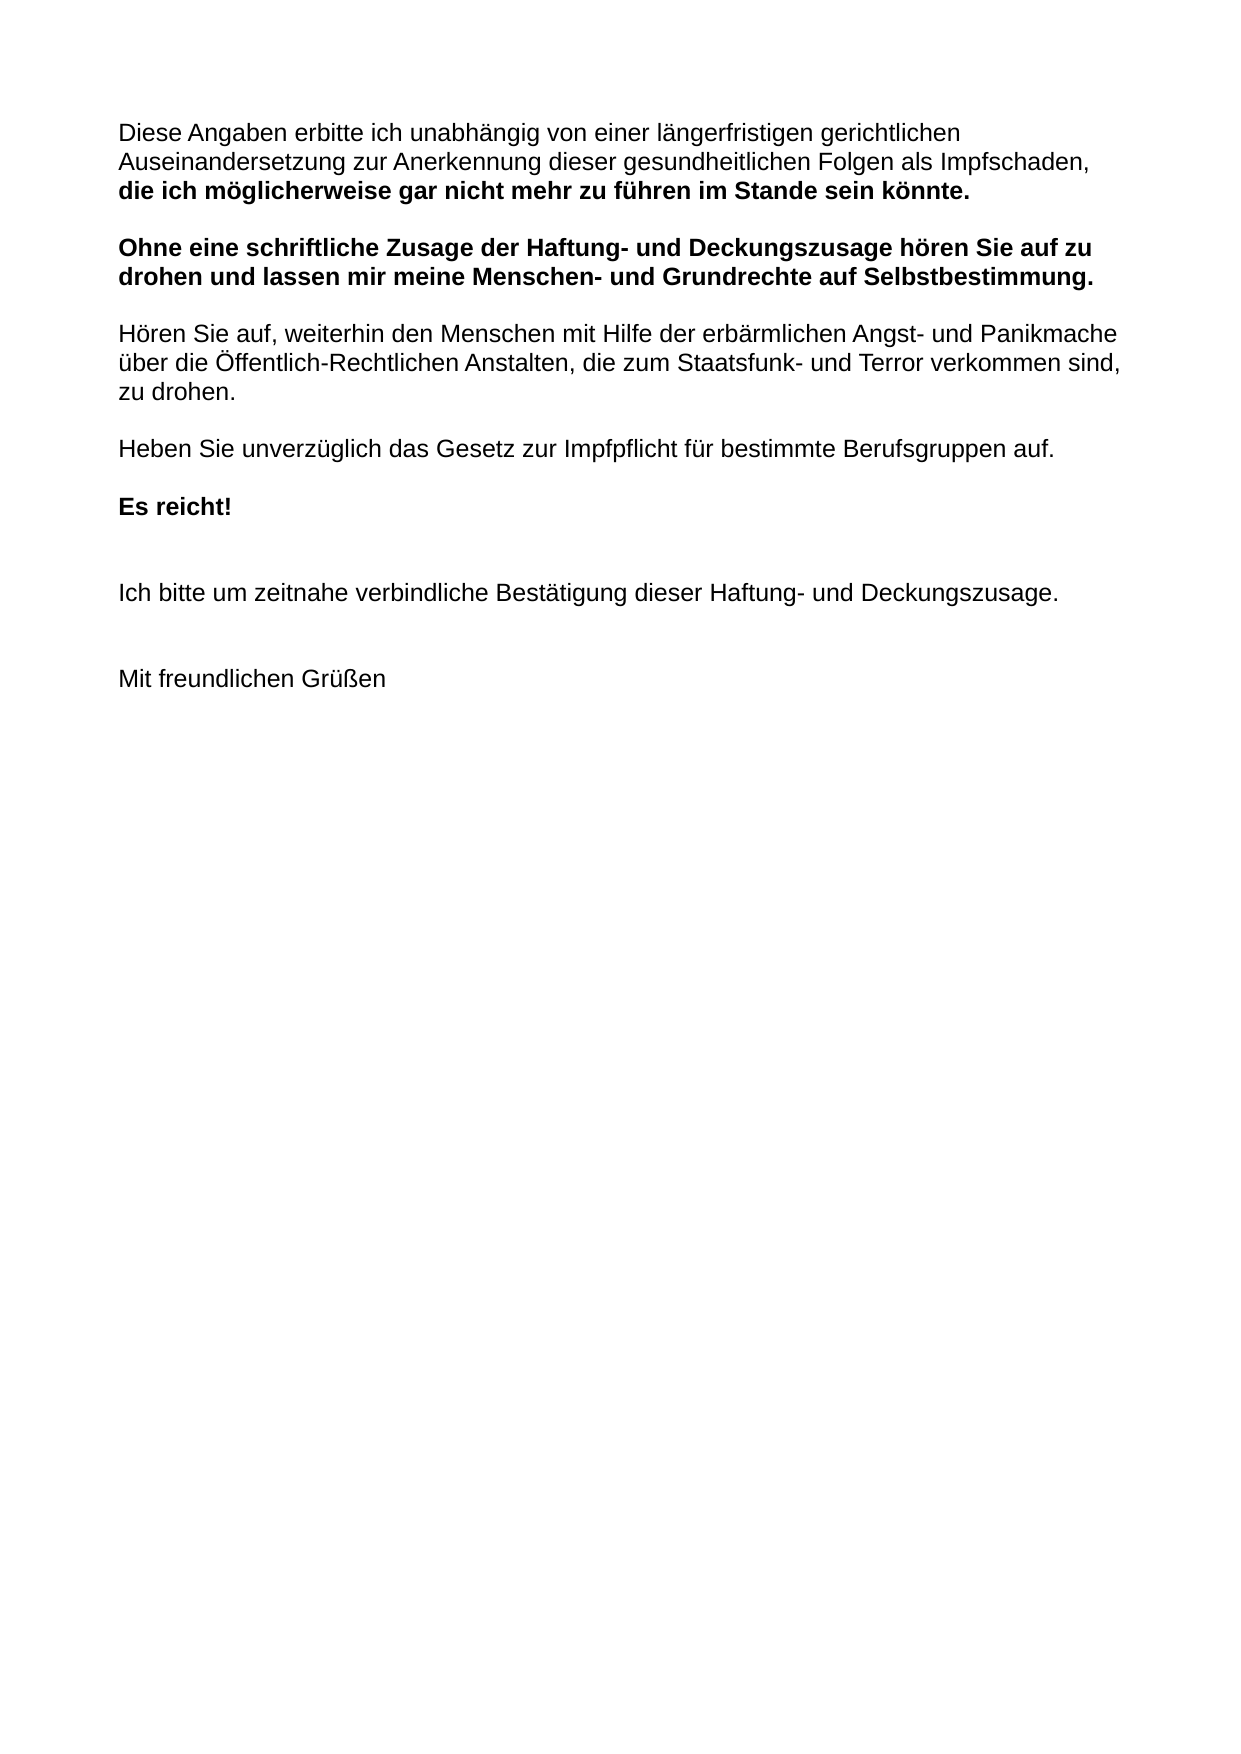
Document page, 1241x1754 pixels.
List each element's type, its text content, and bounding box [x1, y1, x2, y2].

text Mit freundlichen Grüßen [118, 664, 1122, 693]
text Heben Sie unverzüglich das Gesetz zur Impfpflicht für bestimmte Berufsgruppen auf. [118, 434, 1122, 463]
text Diese Angaben erbitte ich unabhängig von einer längerfristigen gerichtlichen Auseinandersetzung zur Anerkennung dieser gesundheitlichen Folgen als Impfschaden, die ich möglicherweise gar nicht mehr zu führen im Stande sein könnte. [118, 118, 1122, 204]
text Hören Sie auf, weiterhin den Menschen mit Hilfe der erbärmlichen Angst- und Panikmache über die Öffentlich-Rechtlichen Anstalten, die zum Staatsfunk- und Terror verkommen sind, zu drohen. [118, 319, 1122, 406]
text Ohne eine schriftliche Zusage der Haftung- und Deckungszusage hören Sie auf zu drohen und lassen mir meine Menschen- und Grundrechte auf Selbstbestimmung. [118, 233, 1122, 291]
text Es reicht! [118, 492, 1122, 521]
text Ich bitte um zeitnahe verbindliche Bestätigung dieser Haftung- und Deckungszusage. [118, 578, 1122, 607]
